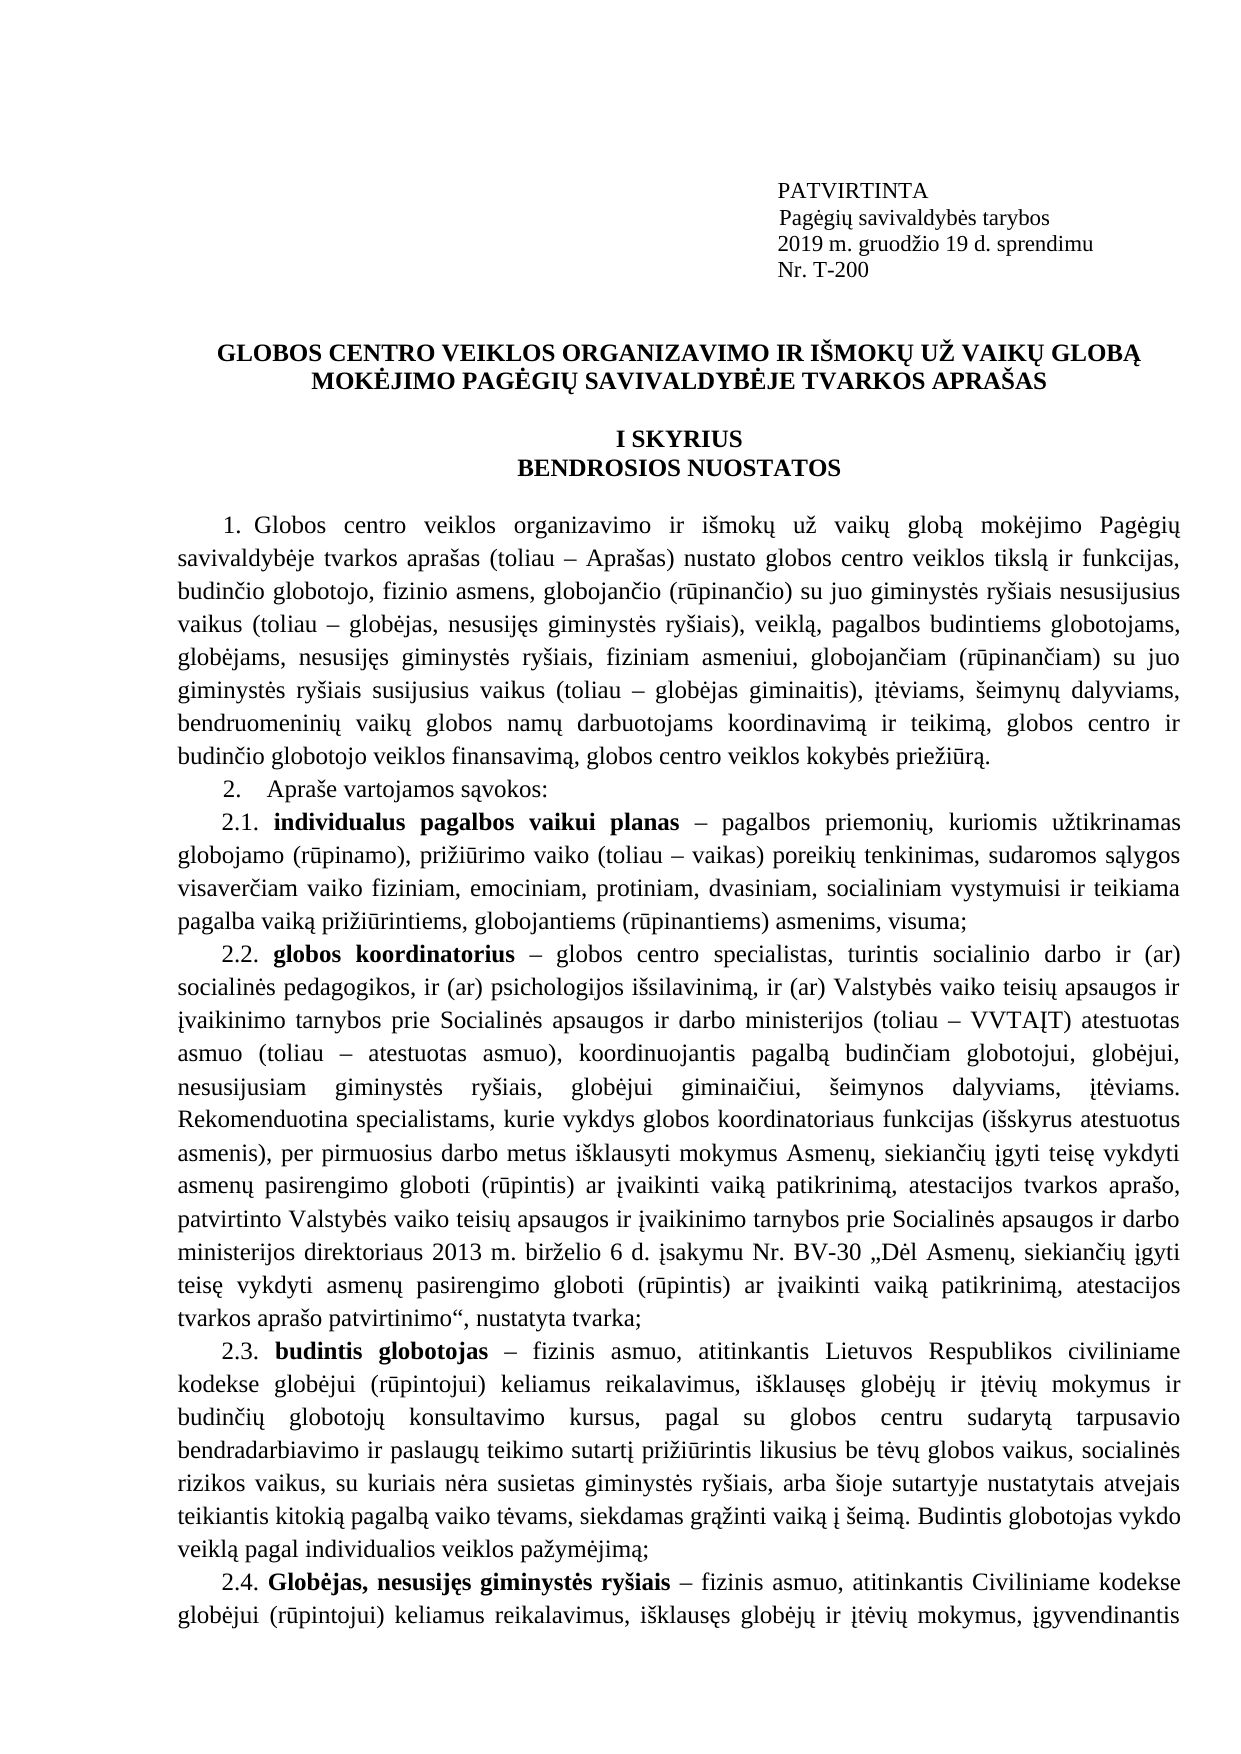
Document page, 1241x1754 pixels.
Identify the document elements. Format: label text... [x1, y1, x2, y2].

text 1. Globos centro veiklos organizavimo ir išmokų už vaikų globą mokėjimo Pagėgių savivaldybėje tvarkos aprašas (toliau – Aprašas) nustato globos centro veiklos tikslą ir funkcijas, budinčio globotojo, fizinio asmens, globojančio (rūpinančio) su juo giminystės ryšiais nesusijusius vaikus (toliau – globėjas, nesusijęs giminystės ryšiais), veiklą, pagalbos budintiems globotojams, globėjams, nesusijęs giminystės ryšiais, fiziniam asmeniui, globojančiam (rūpinančiam) su juo giminystės ryšiais susijusius vaikus (toliau – globėjas giminaitis), įtėviams, šeimynų dalyviams, bendruomeninių vaikų globos namų darbuotojams koordinavimą ir teikimą, globos centro ir budinčio globotojo veiklos finansavimą, globos centro veiklos kokybės priežiūrą. [177, 510, 1181, 770]
text 2.1. individualus pagalbos vaikui planas – pagalbos priemonių, kuriomis užtikrinamas globojamo (rūpinamo), prižiūrimo vaiko (toliau – vaikas) poreikių tenkinimas, sudaromos sąlygos visaverčiam vaiko fiziniam, emociniam, protiniam, dvasiniam, socialiniam vystymuisi ir teikiama pagalba vaiką prižiūrintiems, globojantiems (rūpinantiems) asmenims, visuma; [177, 807, 1181, 935]
text GLOBOS CENTRO VEIKLOS ORGANIZAVIMO IR IŠMOKŲ UŽ VAIKŲ GLOBĄ MOKĖJIMO PAGĖGIŲ SAVIVALDYBĖJE TVARKOS APRAŠAS [177, 338, 1181, 395]
text 2.4. Globėjas, nesusijęs giminystės ryšiais – fizinis asmuo, atitinkantis Civiliniame kodekse globėjui (rūpintojui) keliamus reikalavimus, išklausęs globėjų ir įtėvių mokymus, įgyvendinantis [177, 1567, 1181, 1629]
text Nr. T-200 [177, 256, 1181, 283]
text PATVIRTINTA [177, 177, 1181, 203]
text Pagėgių savivaldybės tarybos [177, 203, 1181, 230]
text 2. Apraše vartojamos sąvokos: [177, 774, 1181, 803]
text 2019 m. gruodžio 19 d. sprendimu [177, 230, 1181, 256]
text 2.3. budintis globotojas – fizinis asmuo, atitinkantis Lietuvos Respublikos civiliniame kodekse globėjui (rūpintojui) keliamus reikalavimus, išklausęs globėjų ir įtėvių mokymus ir budinčių globotojų konsultavimo kursus, pagal su globos centru sudarytą tarpusavio bendradarbiavimo ir paslaugų teikimo sutartį prižiūrintis likusius be tėvų globos vaikus, socialinės rizikos vaikus, su kuriais nėra susietas giminystės ryšiais, arba šioje sutartyje nustatytais atvejais teikiantis kitokią pagalbą vaiko tėvams, siekdamas grąžinti vaiką į šeimą. Budintis globotojas vykdo veiklą pagal individualios veiklos pažymėjimą; [177, 1336, 1181, 1563]
text BENDROSIOS NUOSTATOS [177, 453, 1181, 481]
text I SKYRIUS [177, 424, 1181, 453]
text 2.2. globos koordinatorius – globos centro specialistas, turintis socialinio darbo ir (ar) socialinės pedagogikos, ir (ar) psichologijos išsilavinimą, ir (ar) Valstybės vaiko teisių apsaugos ir įvaikinimo tarnybos prie Socialinės apsaugos ir darbo ministerijos (toliau – VVTAĮT) atestuotas asmuo (toliau – atestuotas asmuo), koordinuojantis pagalbą budinčiam globotojui, globėjui, nesusijusiam giminystės ryšiais, globėjui giminaičiui, šeimynos dalyviams, įtėviams. Rekomenduotina specialistams, kurie vykdys globos koordinatoriaus funkcijas (išskyrus atestuotus asmenis), per pirmuosius darbo metus išklausyti mokymus Asmenų, siekiančių įgyti teisę vykdyti asmenų pasirengimo globoti (rūpintis) ar įvaikinti vaiką patikrinimą, atestacijos tvarkos aprašo, patvirtinto Valstybės vaiko teisių apsaugos ir įvaikinimo tarnybos prie Socialinės apsaugos ir darbo ministerijos direktoriaus 2013 m. birželio 6 d. įsakymu Nr. BV-30 „Dėl Asmenų, siekiančių įgyti teisę vykdyti asmenų pasirengimo globoti (rūpintis) ar įvaikinti vaiką patikrinimą, atestacijos tvarkos aprašo patvirtinimo“, nustatyta tvarka; [177, 939, 1181, 1331]
